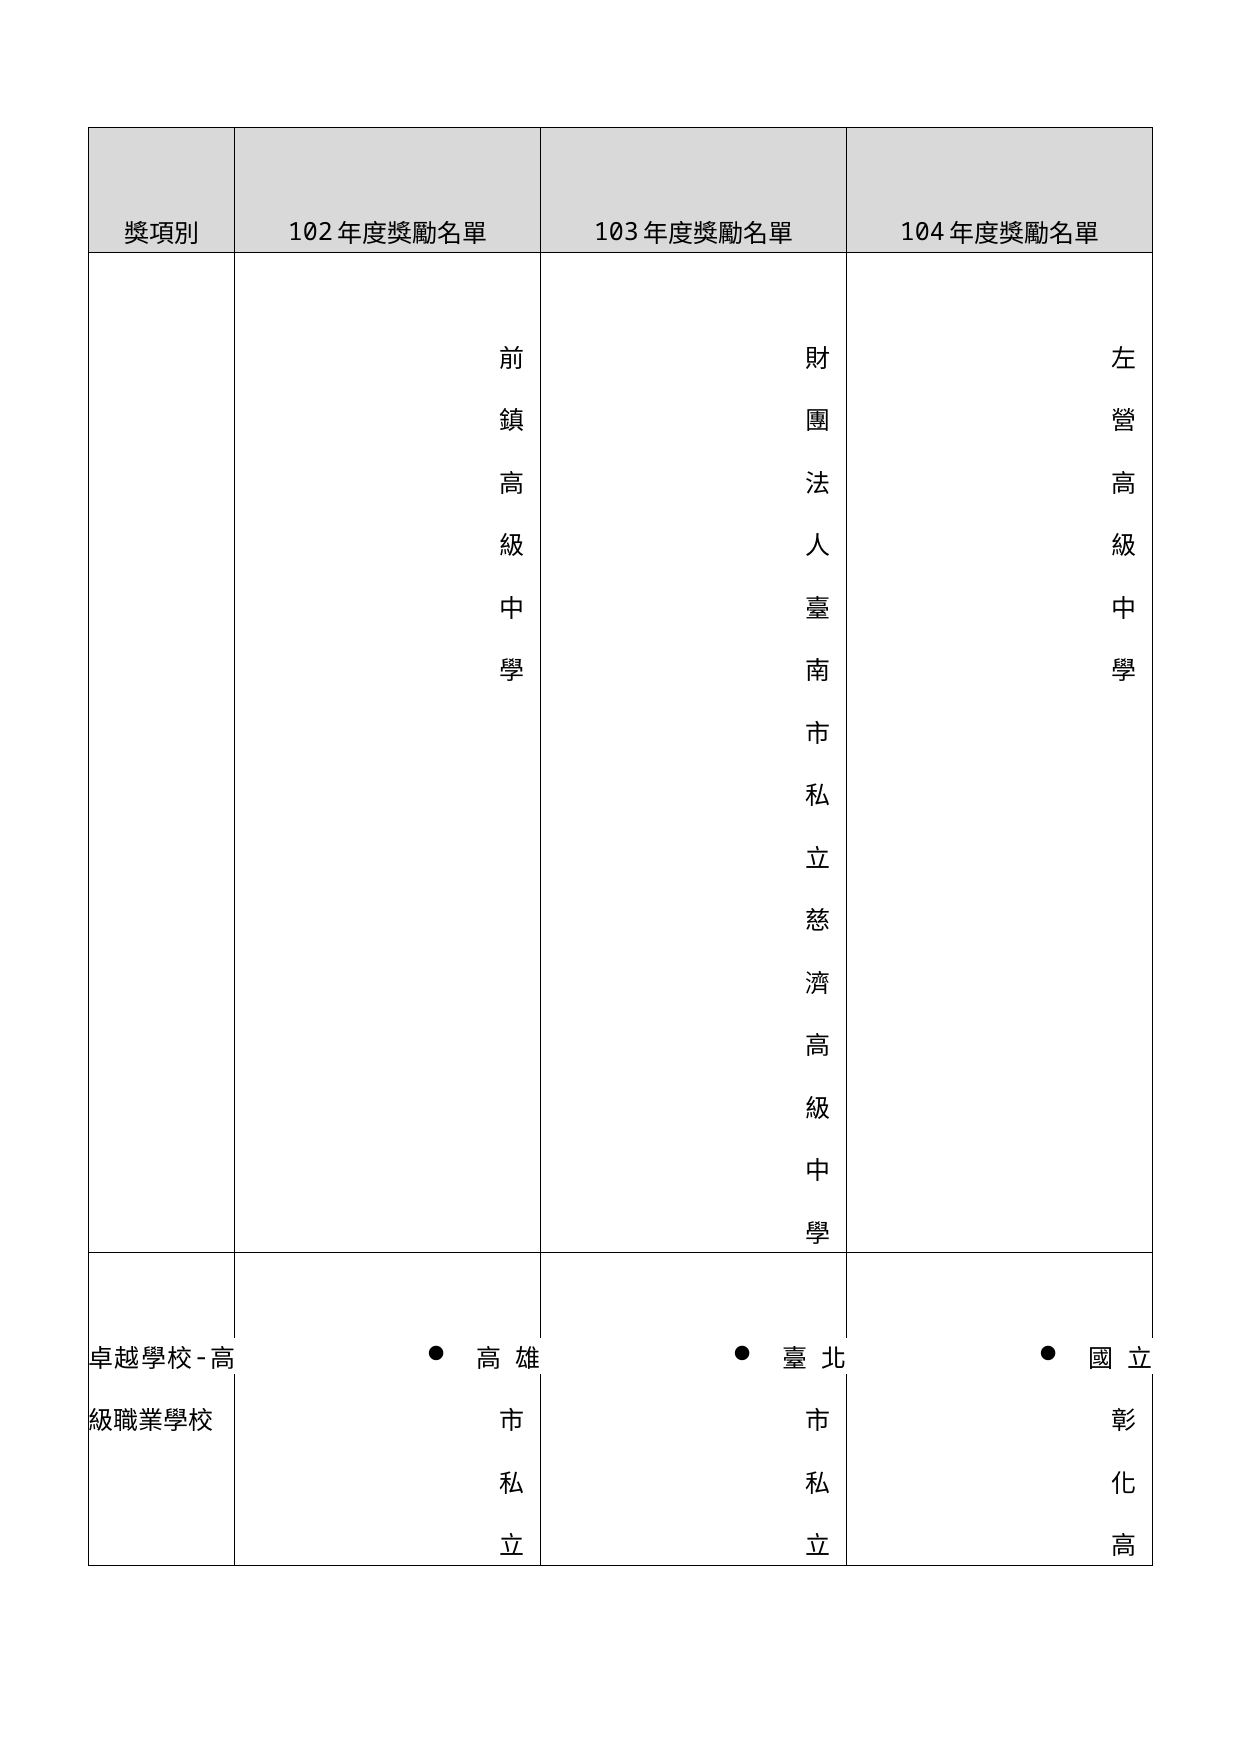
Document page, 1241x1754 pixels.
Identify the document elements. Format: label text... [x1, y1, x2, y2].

table_header 獎項別 [89, 128, 234, 252]
table_cell 慈濟學校財團法人臺南市私立慈濟高級中學 [541, 253, 846, 1252]
table_cell 高雄市立左營高級中學 [847, 253, 1152, 1252]
table_cell 臺北市私立開平餐飲職業學校 [541, 1253, 846, 1564]
table_cell 國立彰化高級商業職業學校 [847, 1253, 1152, 1564]
table_header 104年度獎勵名單 [847, 128, 1152, 252]
table_header 103年度獎勵名單 [541, 128, 846, 252]
table_cell 卓越學校-高級職業學校 [89, 1253, 234, 1564]
table_cell [89, 253, 234, 1252]
table_cell 高雄市私立樹德高級家事商業學校 [235, 1253, 540, 1564]
table_cell 高雄市立前鎮高級中學 [235, 253, 540, 1252]
table_header 102年度獎勵名單 [235, 128, 540, 252]
